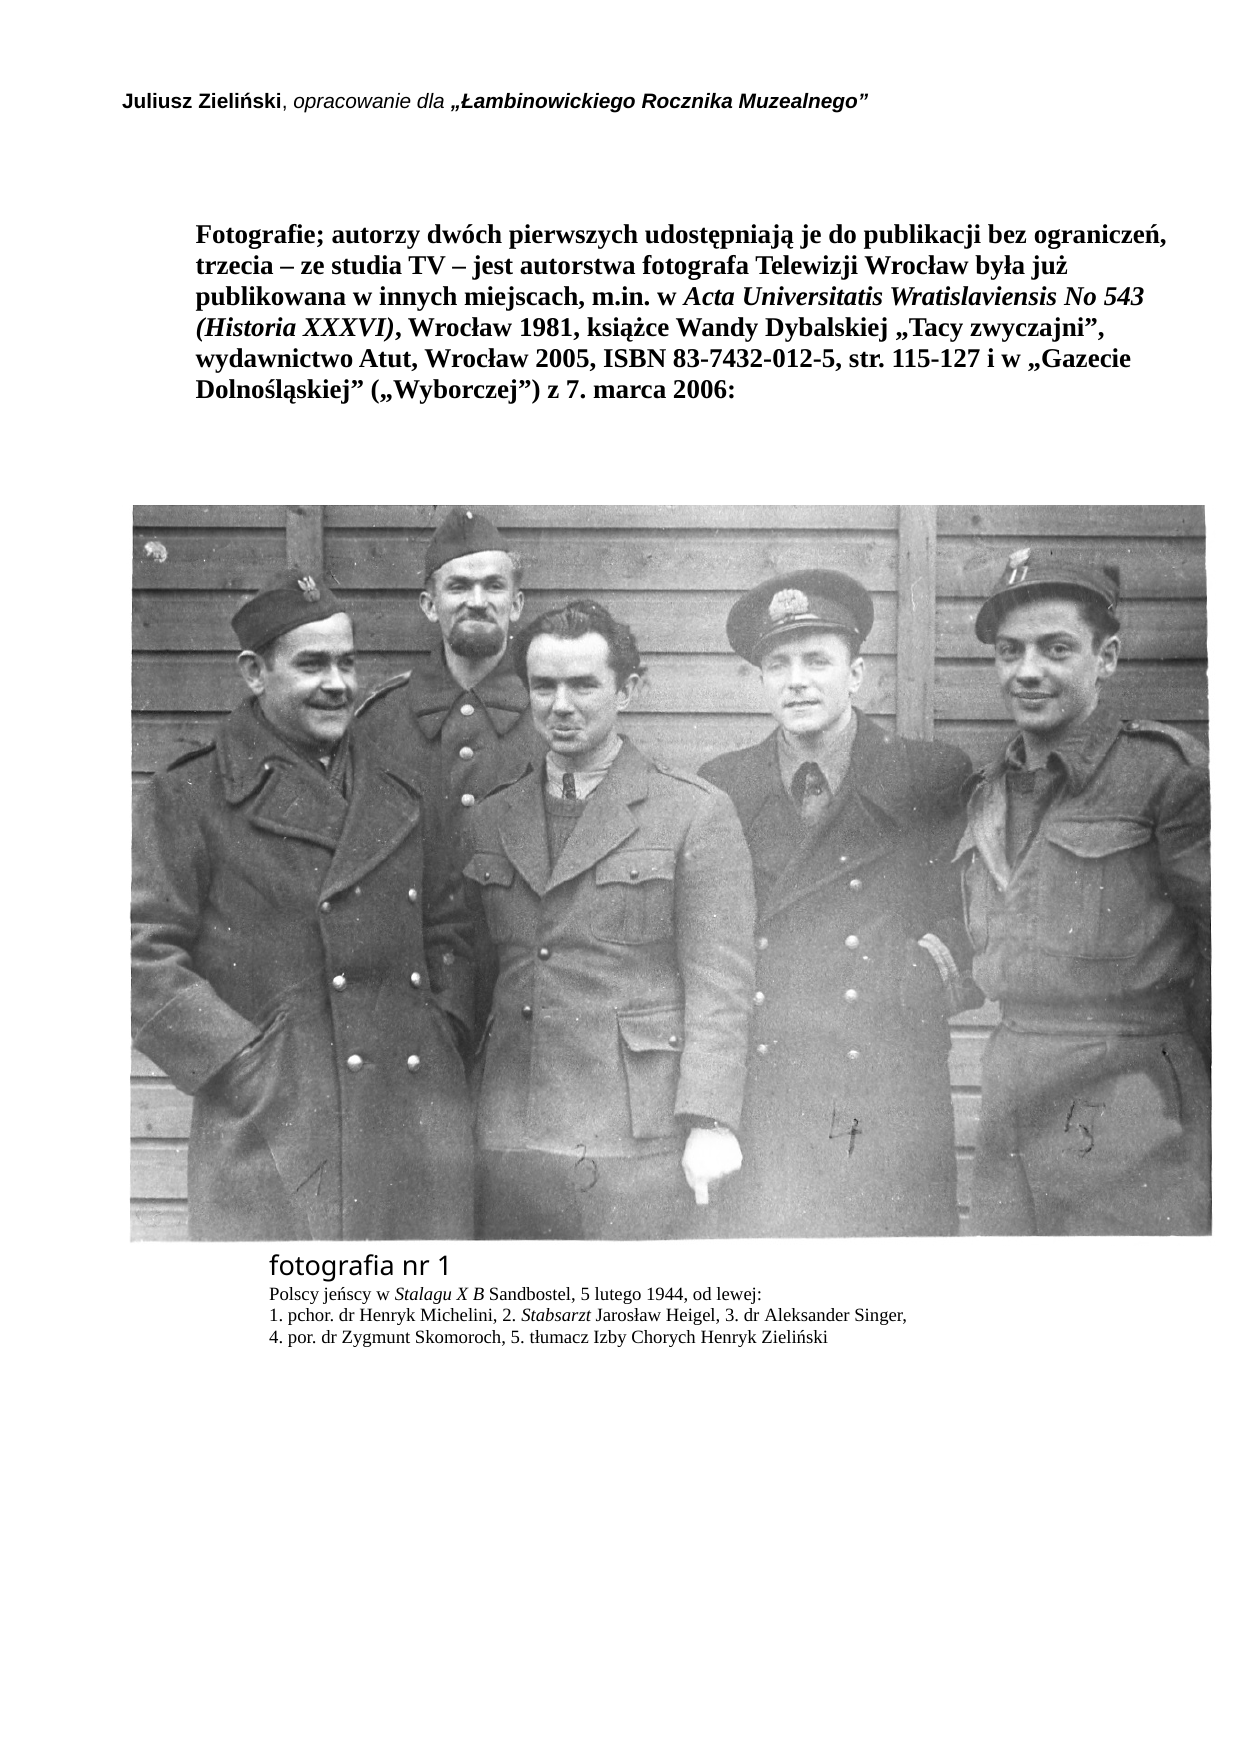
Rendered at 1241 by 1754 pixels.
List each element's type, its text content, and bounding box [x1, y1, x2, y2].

text Polscy jeńscy w Stalagu X B Sandbostel, 5 lutego 1944, od lewej: [122, 1283, 1216, 1304]
text Fotografie; autorzy dwóch pierwszych udostępniają je do publikacji bez ograniczeń, trzecia – ze studia TV – jest autorstwa fotografa Telewizji Wrocław była już publikowana w innych miejscach, m.in. w Acta Universitatis Wratislaviensis No 543 (Historia XXXVI), Wrocław 1981, książce Wandy Dybalskiej „Tacy zwyczajni”, wydawnictwo Atut, Wrocław 2005, ISBN 83-7432-012-5, str. 115-127 i w „Gazecie Dolnośląskiej” („Wyborczej”) z 7. marca 2006: [195, 218, 1216, 404]
text 4. por. dr Zygmunt Skomoroch, 5. tłumacz Izby Chorych Henryk Zieliński [122, 1326, 1216, 1347]
picture [121, 505, 1216, 1246]
text 1. pchor. dr Henryk Michelini, 2. Stabsarzt Jarosław Heigel, 3. dr Aleksander Singer, [122, 1304, 1216, 1326]
text fotografia nr 1 [122, 1246, 1216, 1283]
